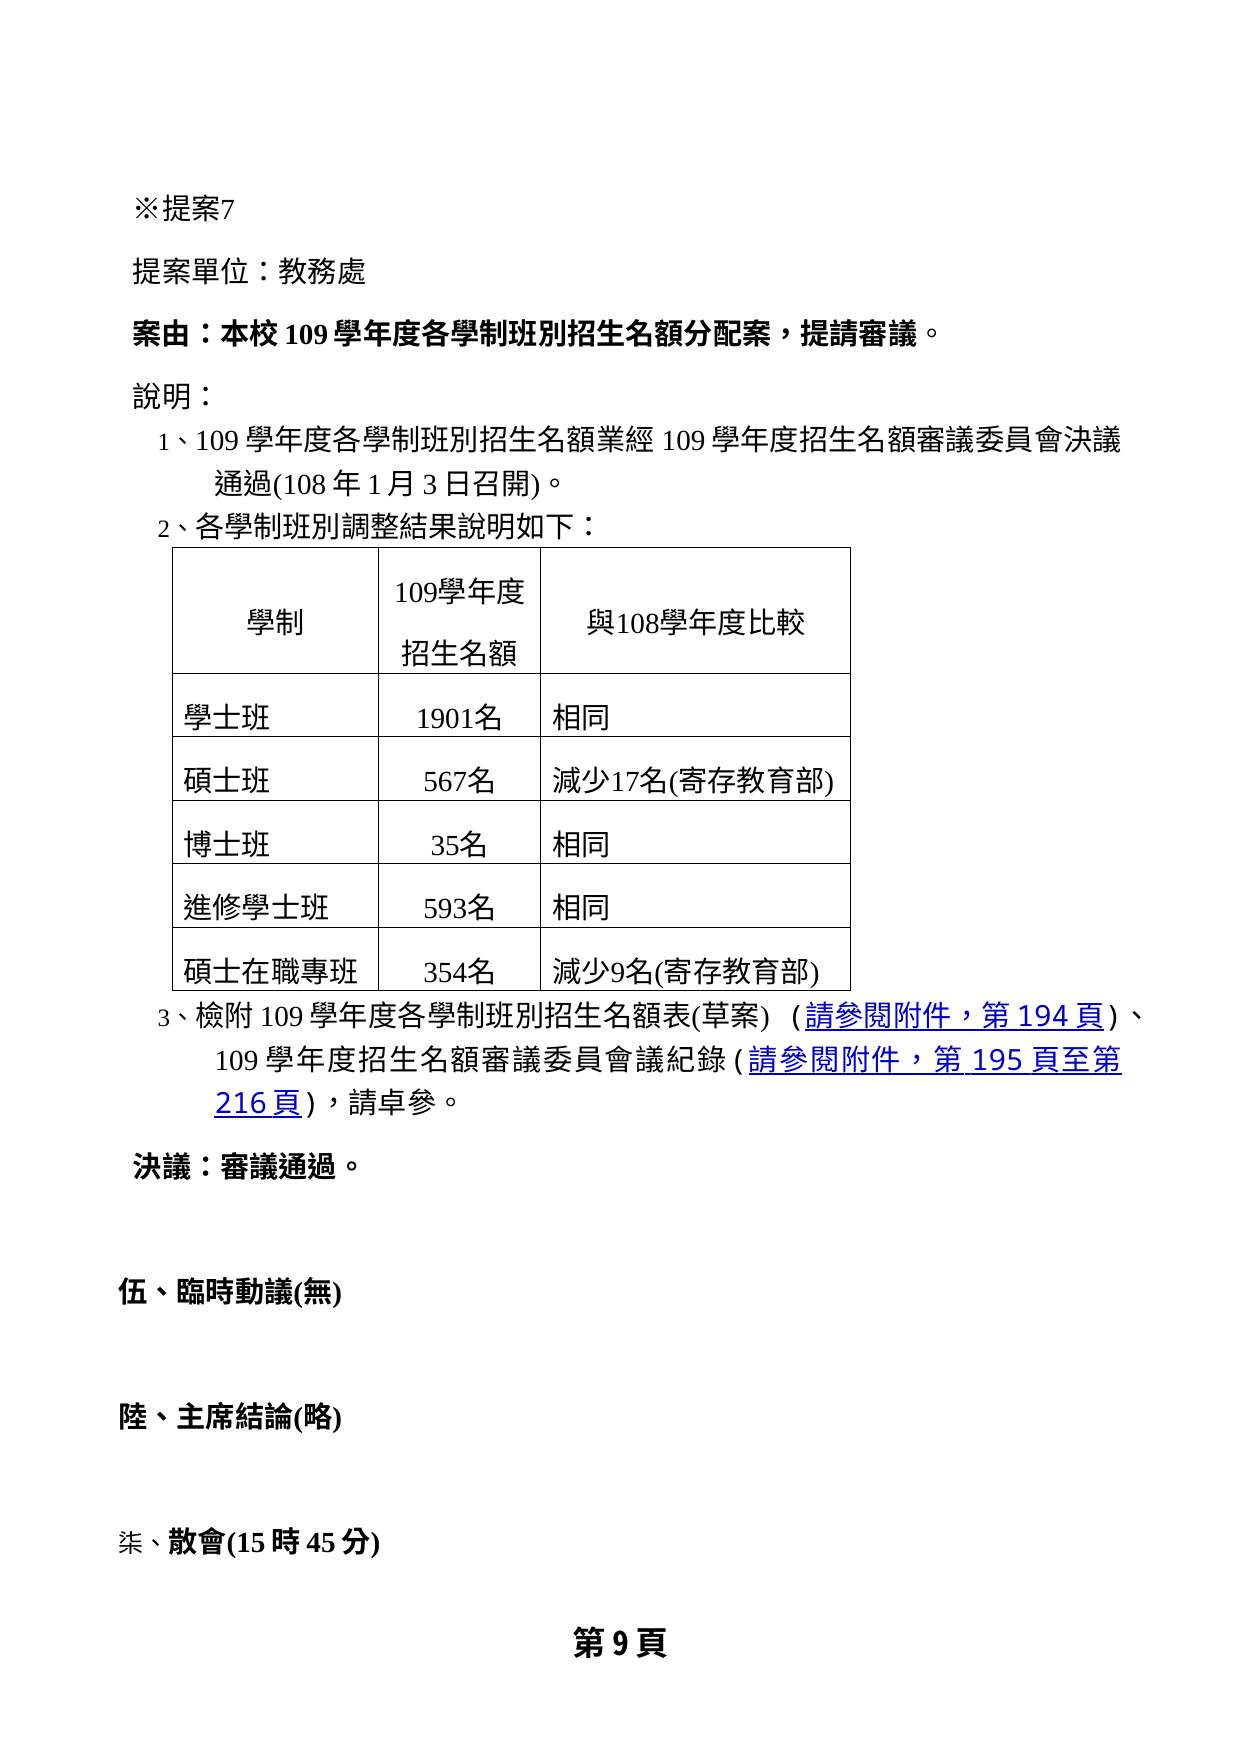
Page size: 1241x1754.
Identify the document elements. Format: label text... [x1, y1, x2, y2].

table_cell 進修學士班 [173, 864, 378, 927]
table_cell 學士班 [173, 674, 378, 736]
table_header 109學年度 招生名額 [379, 548, 540, 673]
table_cell 354名 [379, 928, 540, 990]
text 案由：本校109學年度各學制班別招生名額分配案，提請審議。 [132, 290, 1122, 353]
table_cell 博士班 [173, 801, 378, 863]
table_cell 減少9名(寄存教育部) [541, 928, 850, 990]
text 說明： [133, 353, 1122, 415]
table_cell 1901名 [379, 674, 540, 736]
list 109學年度各學制班別招生名額業經109學年度招生名額審議委員會決議通過(108年1月3日召開)。 [157, 415, 1122, 503]
table_cell 35名 [379, 801, 540, 863]
list 臨時動議(無) [118, 1248, 1122, 1310]
text 決議：審議通過。 [118, 1123, 1122, 1185]
table_cell 相同 [541, 801, 850, 863]
table_cell 減少17名(寄存教育部) [541, 737, 850, 800]
list 檢附109學年度各學制班別招生名額表(草案) (請參閱附件，第194頁)、109學年度招生名額審議委員會議紀錄(請參閱附件，第195頁至第216頁)，請卓參。 [157, 991, 1122, 1123]
list 主席結論(略) [118, 1373, 1122, 1435]
table_cell 碩士在職專班 [173, 928, 378, 990]
text 提案單位：教務處 [133, 228, 1122, 290]
table_cell 相同 [541, 864, 850, 927]
list 各學制班別調整結果說明如下： [157, 503, 1122, 547]
table_header 學制 [173, 548, 378, 673]
table_cell 相同 [541, 674, 850, 736]
table_header 與108學年度比較 [541, 548, 850, 673]
table_cell 碩士班 [173, 737, 378, 800]
table_cell 593名 [379, 864, 540, 927]
list 散會(15時45分) [118, 1498, 1122, 1560]
table_cell 567名 [379, 737, 540, 800]
